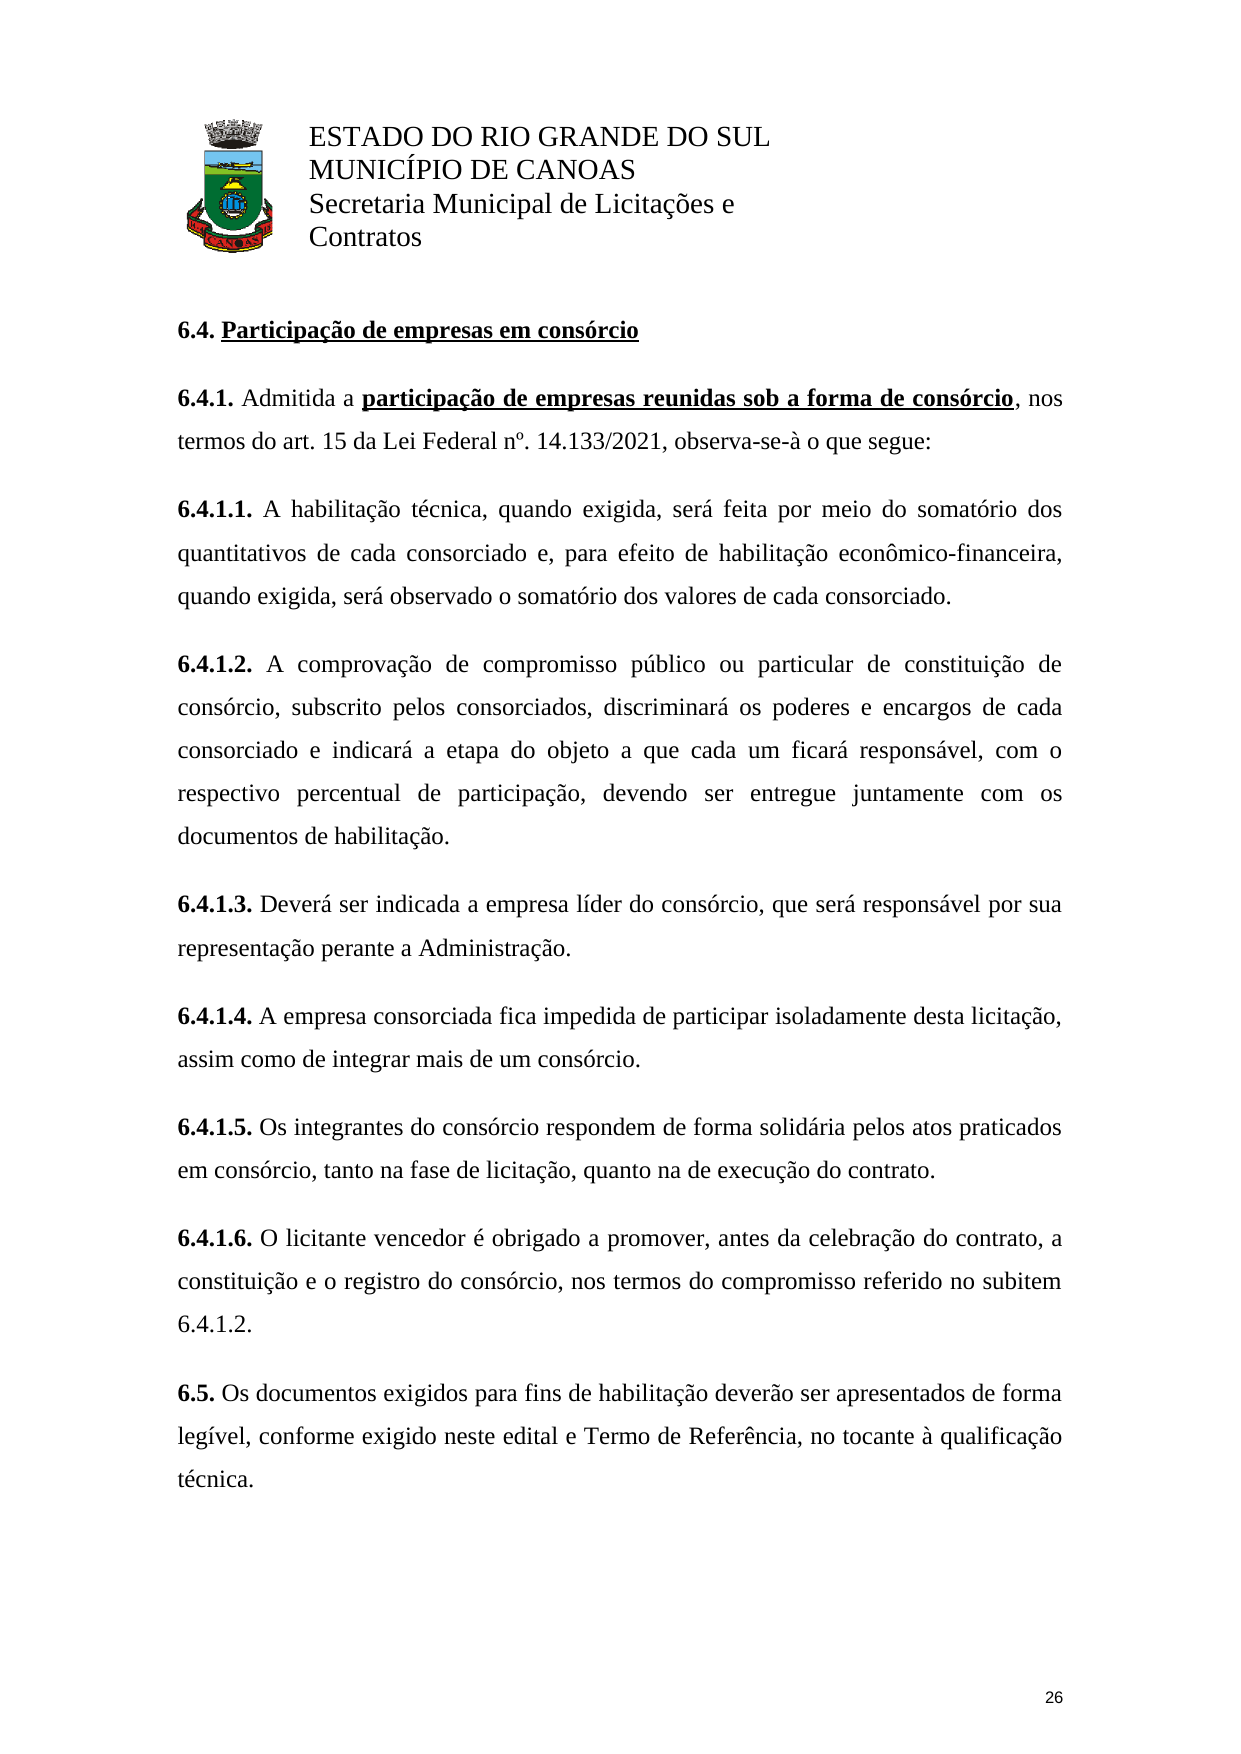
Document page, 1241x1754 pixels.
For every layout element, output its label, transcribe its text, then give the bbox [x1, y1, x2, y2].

text 6.4.1. Admitida a participação de empresas reunidas sob a forma de consórcio, nos termos do art. 15 da Lei Federal nº. 14.133/2021, observa-se-à o que segue: [177, 383, 1063, 455]
text 6.4.1.3. Deverá ser indicada a empresa líder do consórcio, que será responsável por sua representação perante a Administração. [177, 889, 1063, 961]
text 6.4.1.5. Os integrantes do consórcio respondem de forma solidária pelos atos praticados em consórcio, tanto na fase de licitação, quanto na de execução do contrato. [177, 1112, 1063, 1184]
text 6.4.1.1. A habilitação técnica, quando exigida, será feita por meio do somatório dos quantitativos de cada consorciado e, para efeito de habilitação econômico-financeira, quando exigida, será observado o somatório dos valores de cada consorciado. [177, 494, 1063, 609]
text 6.4.1.2. A comprovação de compromisso público ou particular de constituição de consórcio, subscrito pelos consorciados, discriminará os poderes e encargos de cada consorciado e indicará a etapa do objeto a que cada um ficará responsável, com o respectivo percentual de participação, devendo ser entregue juntamente com os documentos de habilitação. [177, 649, 1063, 850]
text 6.4.1.6. O licitante vencedor é obrigado a promover, antes da celebração do contrato, a constituição e o registro do consórcio, nos termos do compromisso referido no subitem 6.4.1.2. [177, 1223, 1063, 1338]
text 6.4.1.4. A empresa consorciada fica impedida de participar isoladamente desta licitação, assim como de integrar mais de um consórcio. [177, 1001, 1063, 1073]
picture [186, 119, 273, 253]
text 6.5. Os documentos exigidos para fins de habilitação deverão ser apresentados de forma legível, conforme exigido neste edital e Termo de Referência, no tocante à qualificação técnica. [177, 1378, 1063, 1493]
text 6.4. Participação de empresas em consórcio [177, 315, 1063, 344]
